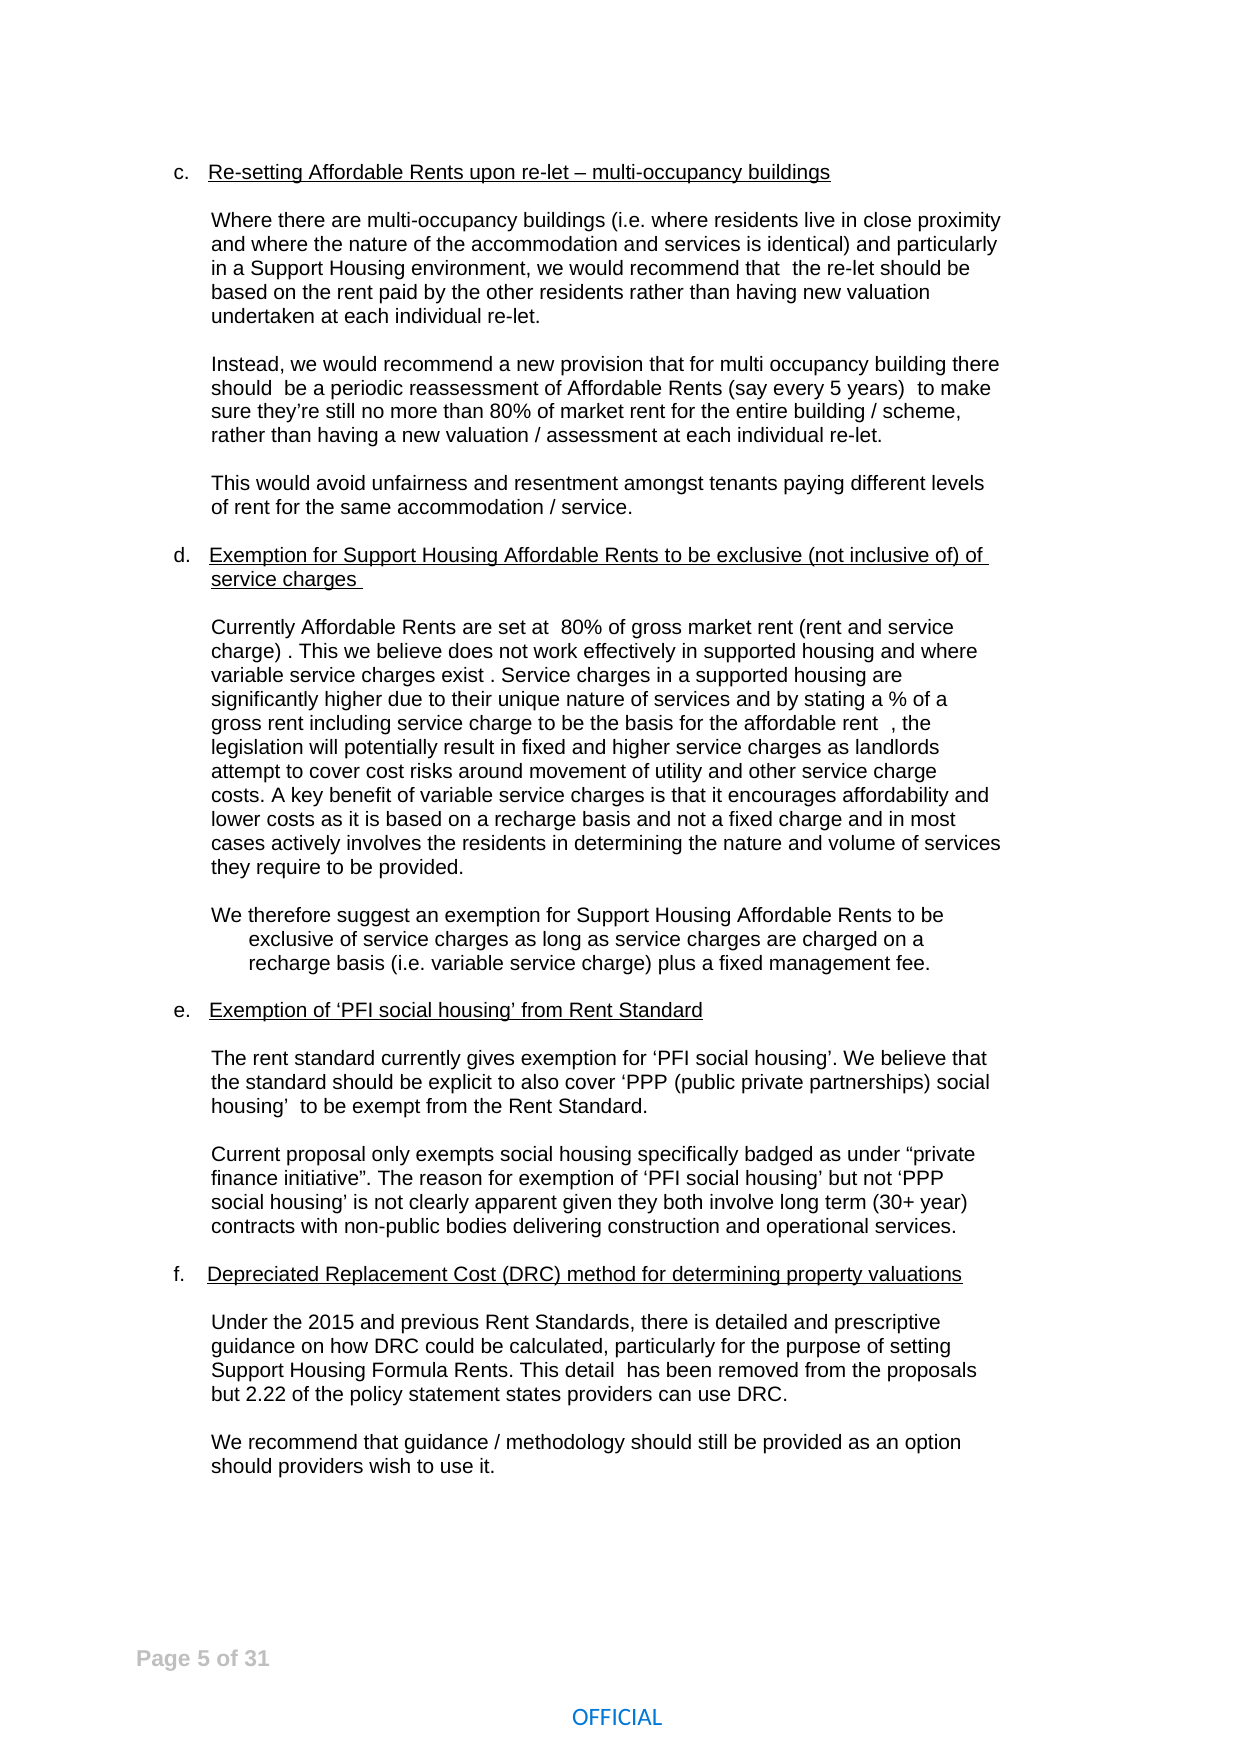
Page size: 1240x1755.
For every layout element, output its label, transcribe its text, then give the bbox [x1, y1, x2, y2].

text We therefore suggest an exemption for Support Housing Affordable Rents to be exclusive of service charges as long as service charges are charged on a recharge basis (i.e. variable service charge) plus a fixed management fee. [211, 902, 1003, 974]
text c. Re-setting Affordable Rents upon re-let – multi-occupancy buildings [173, 160, 1003, 184]
text We recommend that guidance / methodology should still be provided as an option should providers wish to use it. [211, 1429, 1003, 1477]
text Currently Affordable Rents are set at 80% of gross market rent (rent and service charge) . This we believe does not work effectively in supported housing and where variable service charges exist . Service charges in a supported housing are significantly higher due to their unique nature of services and by stating a % of a gross rent including service charge to be the basis for the affordable rent , the legislation will potentially result in fixed and higher service charges as landlords attempt to cover cost risks around movement of utility and other service charge costs. A key benefit of variable service charges is that it encourages affordability and lower costs as it is based on a recharge basis and not a fixed charge and in most cases actively involves the residents in determining the nature and volume of services they require to be provided. [211, 615, 1003, 878]
text Where there are multi-occupancy buildings (i.e. where residents live in close proximity and where the nature of the accommodation and services is identical) and particularly in a Support Housing environment, we would recommend that the re-let should be based on the rent paid by the other residents rather than having new valuation undertaken at each individual re-let. [211, 208, 1003, 327]
text d. Exemption for Support Housing Affordable Rents to be exclusive (not inclusive of) of service charges [173, 543, 1003, 591]
text f. Depreciated Replacement Cost (DRC) method for determining property valuations [173, 1262, 1003, 1286]
text This would avoid unfairness and resentment amongst tenants paying different levels of rent for the same accommodation / service. [211, 471, 1003, 519]
text Current proposal only exempts social housing specifically badged as under “private finance initiative”. The reason for exemption of ‘PFI social housing’ but not ‘PPP social housing’ is not clearly apparent given they both involve long term (30+ year) contracts with non-public bodies delivering construction and operational services. [211, 1142, 1003, 1238]
text The rent standard currently gives exemption for ‘PFI social housing’. We believe that the standard should be explicit to also cover ‘PPP (public private partnerships) social housing’ to be exempt from the Rent Standard. [211, 1046, 1003, 1118]
text Instead, we would recommend a new provision that for multi occupancy building there should be a periodic reassessment of Affordable Rents (say every 5 years) to make sure they’re still no more than 80% of market rent for the entire building / scheme, rather than having a new valuation / assessment at each individual re-let. [211, 351, 1003, 447]
text e. Exemption of ‘PFI social housing’ from Rent Standard [173, 998, 1003, 1022]
text Under the 2015 and previous Rent Standards, there is detailed and prescriptive guidance on how DRC could be calculated, particularly for the purpose of setting Support Housing Formula Rents. This detail has been removed from the proposals but 2.22 of the policy statement states providers can use DRC. [211, 1310, 1003, 1406]
